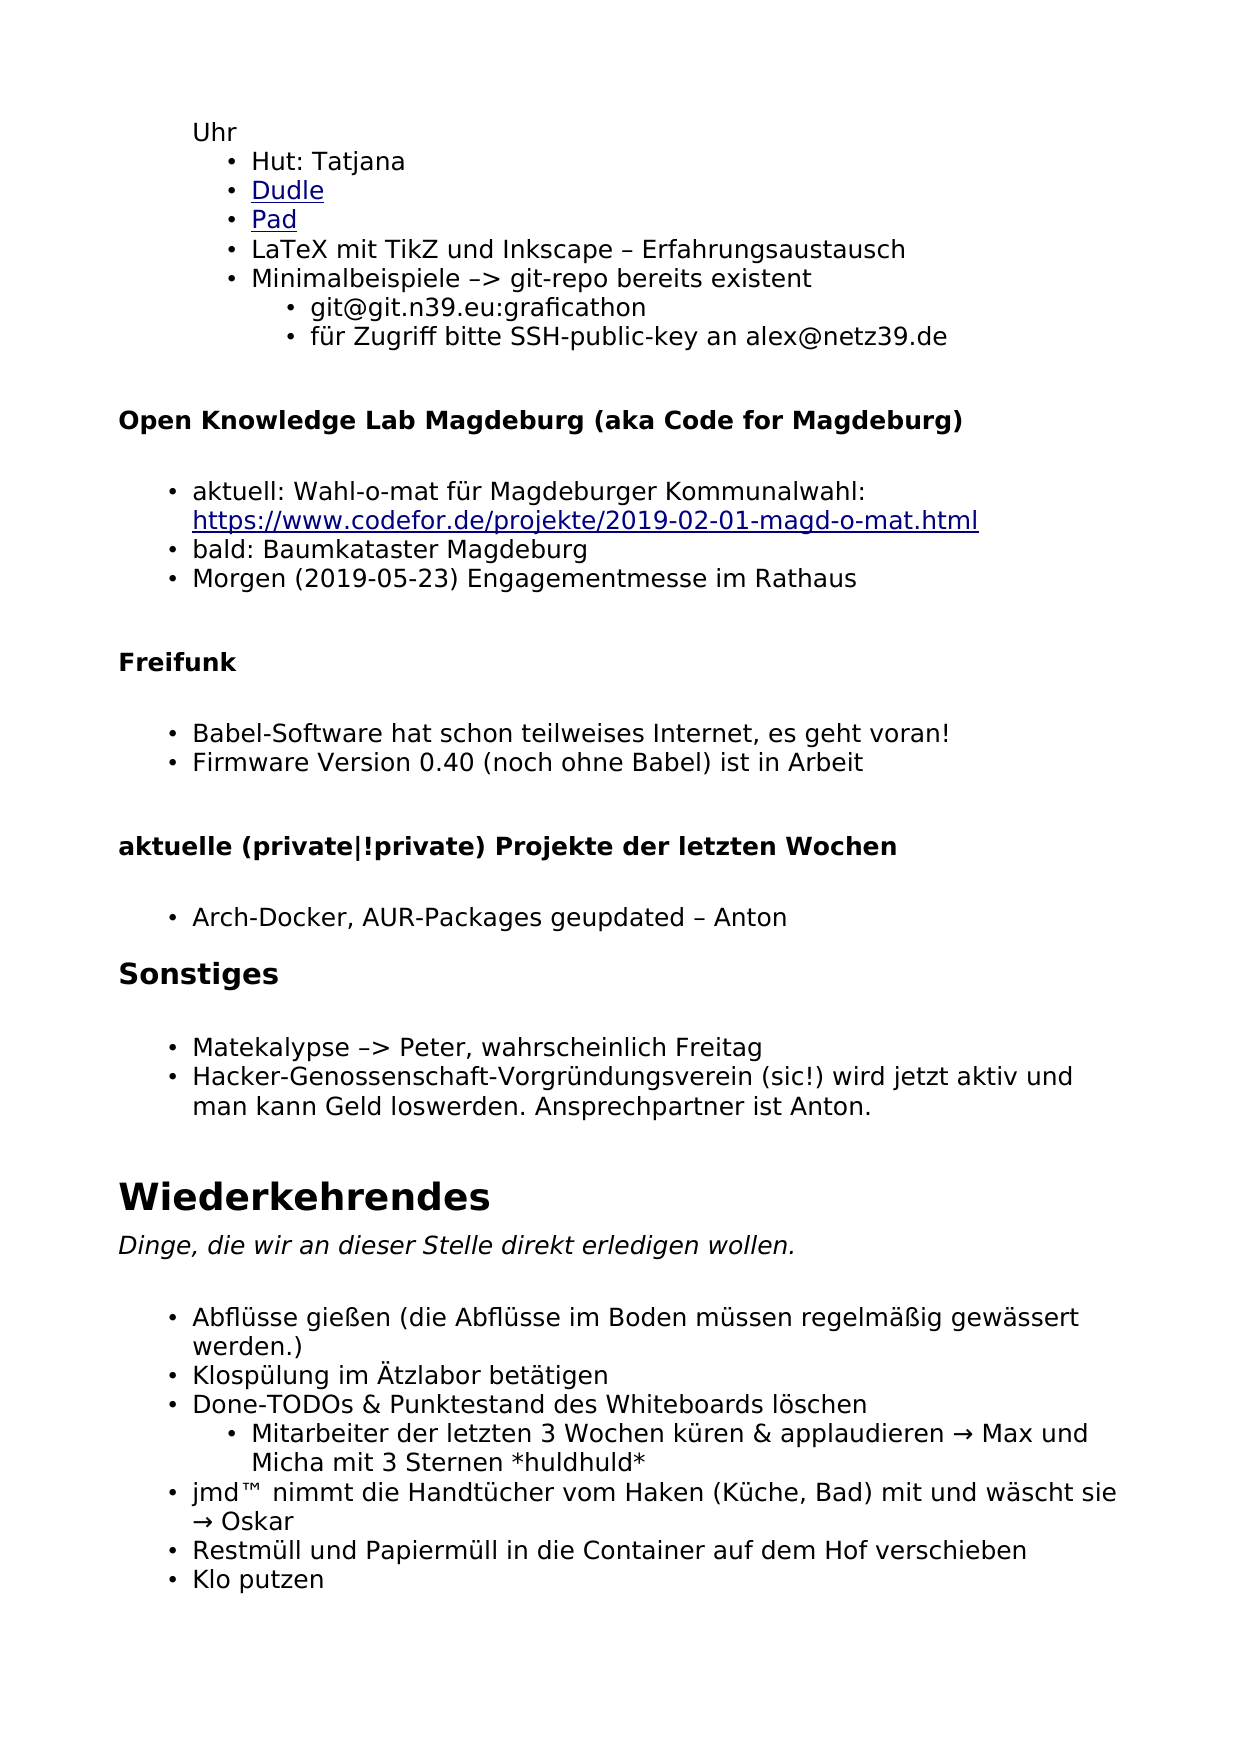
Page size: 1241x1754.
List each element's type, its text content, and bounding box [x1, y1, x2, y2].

list für Zugriff bitte SSH-public-key an alex@netz39.de [295, 322, 1122, 351]
list Done-TODOs & Punktestand des Whiteboards löschen [177, 1390, 1122, 1419]
list Pad [236, 206, 1122, 235]
list Matekalypse –> Peter, wahrscheinlich Freitag [177, 1033, 1122, 1063]
list aktuell: Wahl-o-mat für Magdeburger Kommunalwahl: https://www.codefor.de/projekte/2019-02-01-magd-o-mat.html [177, 477, 1122, 535]
subtitle Open Knowledge Lab Magdeburg (aka Code for Magdeburg) [118, 406, 1122, 435]
list Dudle [236, 176, 1122, 206]
subtitle aktuelle (private|!private) Projekte der letzten Wochen [118, 832, 1122, 861]
list Uhr [177, 118, 1122, 147]
list Morgen (2019-05-23) Engagementmesse im Rathaus [177, 564, 1122, 594]
list LaTeX mit TikZ und Inkscape – Erfahrungsaustausch [236, 235, 1122, 264]
list Klo putzen [177, 1565, 1122, 1594]
list Restmüll und Papiermüll in die Container auf dem Hof verschieben [177, 1536, 1122, 1565]
subtitle Wiederkehrendes [118, 1175, 1122, 1219]
list bald: Baumkataster Magdeburg [177, 535, 1122, 564]
list Mitarbeiter der letzten 3 Wochen küren & applaudieren → Max und Micha mit 3 Sternen *huldhuld* [236, 1419, 1122, 1478]
text Dinge, die wir an dieser Stelle direkt erledigen wollen. [118, 1232, 1122, 1261]
list Babel-Software hat schon teilweises Internet, es geht voran! [177, 719, 1122, 748]
list Arch-Docker, AUR-Packages geupdated – Anton [177, 903, 1122, 932]
list Hut: Tatjana [236, 147, 1122, 176]
list jmd™ nimmt die Handtücher vom Haken (Küche, Bad) mit und wäscht sie → Oskar [177, 1478, 1122, 1536]
list Hacker-Genossenschaft-Vorgründungsverein (sic!) wird jetzt aktiv und man kann Geld loswerden. Ansprechpartner ist Anton. [177, 1063, 1122, 1121]
list Klospülung im Ätzlabor betätigen [177, 1361, 1122, 1390]
subtitle Freifunk [118, 648, 1122, 677]
subtitle Sonstiges [118, 957, 1122, 991]
list Firmware Version 0.40 (noch ohne Babel) ist in Arbeit [177, 748, 1122, 778]
list Abflüsse gießen (die Abflüsse im Boden müssen regelmäßig gewässert werden.) [177, 1303, 1122, 1361]
list git@git.n39.eu:graficathon [295, 293, 1122, 322]
list Minimalbeispiele –> git-repo bereits existent [236, 264, 1122, 293]
